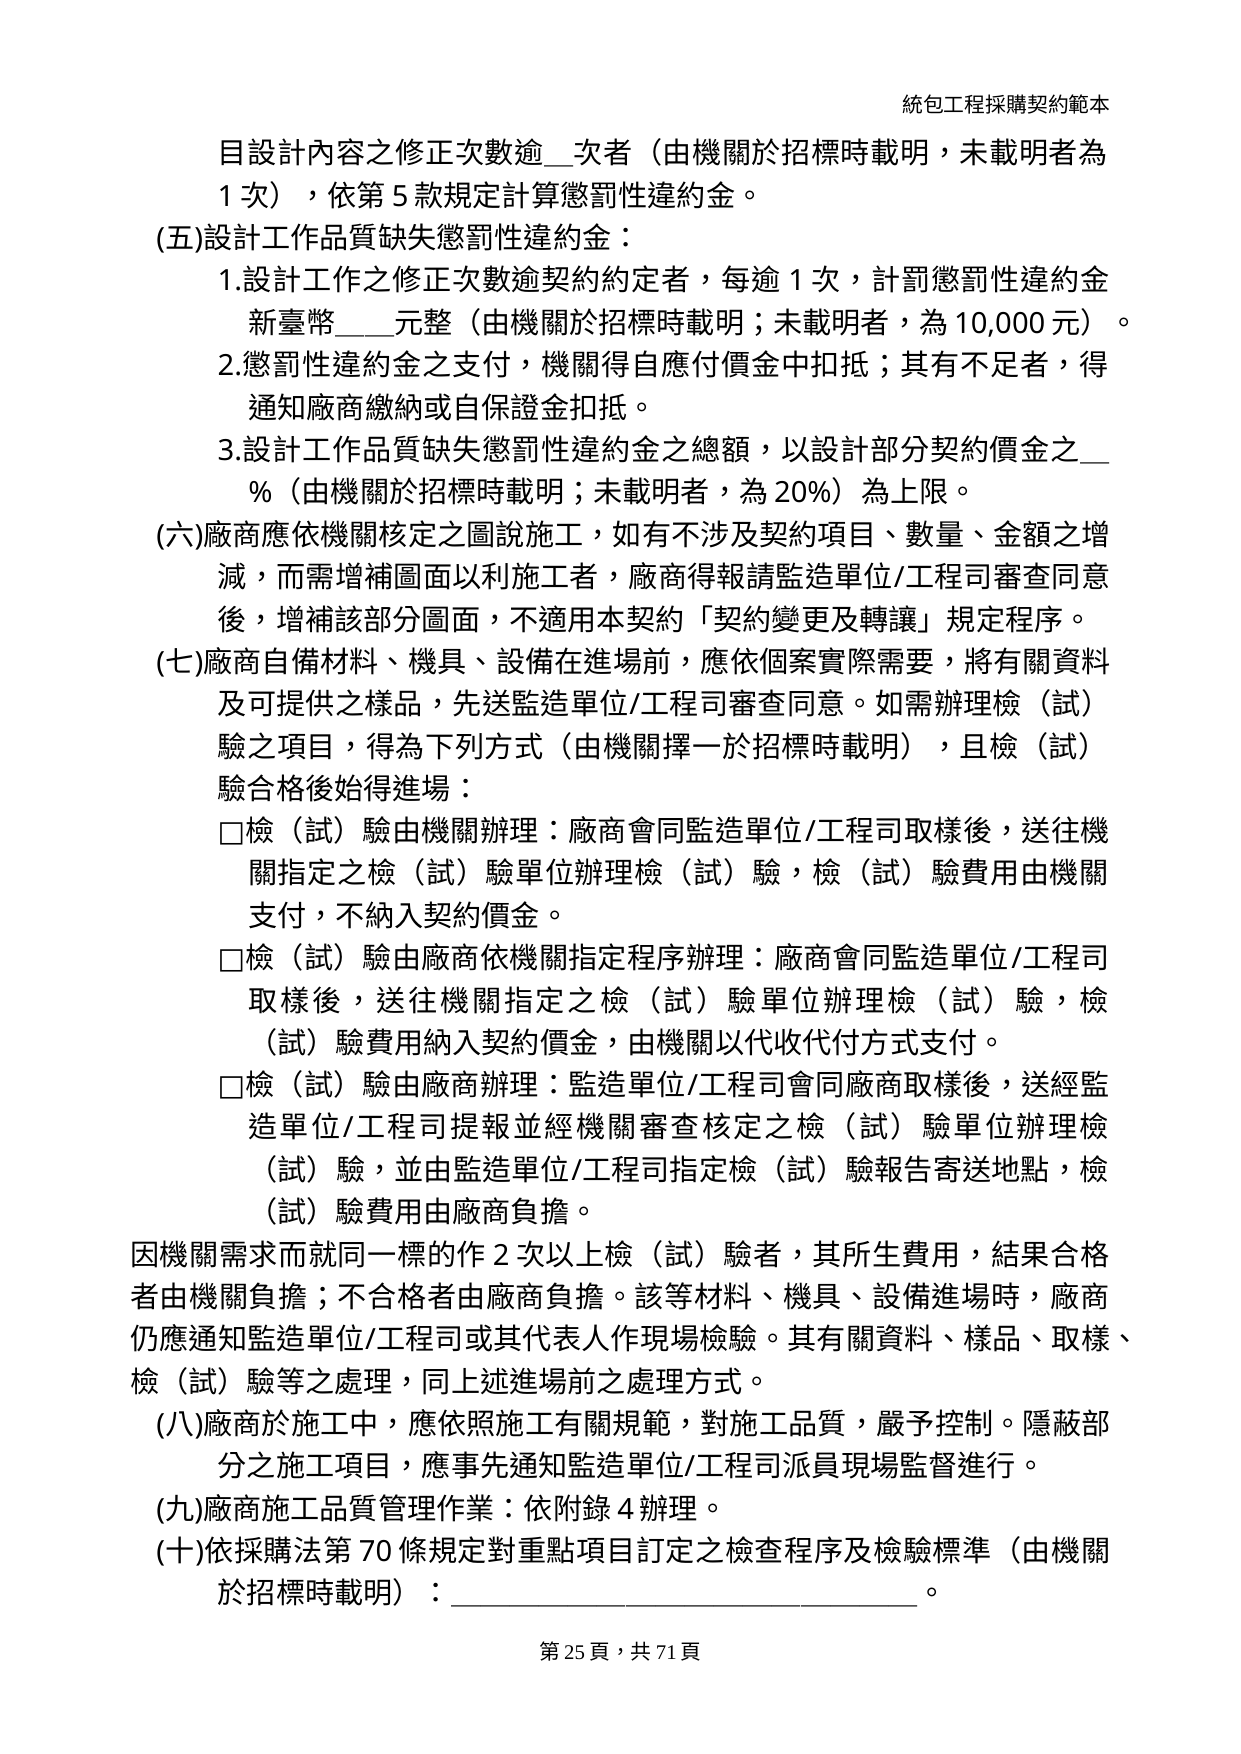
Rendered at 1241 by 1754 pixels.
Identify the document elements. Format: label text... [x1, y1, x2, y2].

text (七)廠商自備材料、機具、設備在進場前，應依個案實際需要，將有關資料及可提供之樣品，先送監造單位/工程司審查同意。如需辦理檢（試）驗之項目，得為下列方式（由機關擇一於招標時載明），且檢（試）驗合格後始得進場： [156, 638, 1110, 808]
text (四)廠商分段提送設計審查時，應提送該階段之細部設計圖說、詳細價目表、單價分析表、數量計算書及施工規範等，報請監造單位/工程司及機關審查核可後始得據以施工或供應安裝。設計如不符機關需求而有修正之需要，由機關指定修正項目及期限，並通知廠商進行修正。同一項目設計內容之修正次數逾＿次者（由機關於招標時載明，未載明者為1次），依第5款規定計算懲罰性違約金。 [156, 130, 1110, 214]
text (六)廠商應依機關核定之圖說施工，如有不涉及契約項目、數量、金額之增減，而需增補圖面以利施工者，廠商得報請監造單位/工程司審查同意後，增補該部分圖面，不適用本契約「契約變更及轉讓」規定程序。 [156, 511, 1110, 638]
text (五)設計工作品質缺失懲罰性違約金： [156, 214, 1110, 257]
text 因機關需求而就同一標的作2次以上檢（試）驗者，其所生費用，結果合格者由機關負擔；不合格者由廠商負擔。該等材料、機具、設備進場時，廠商仍應通知監造單位/工程司或其代表人作現場檢驗。其有關資料、樣品、取樣、檢（試）驗等之處理，同上述進場前之處理方式。 [130, 1231, 1110, 1401]
text (八)廠商於施工中，應依照施工有關規範，對施工品質，嚴予控制。隱蔽部分之施工項目，應事先通知監造單位/工程司派員現場監督進行。 [156, 1401, 1110, 1485]
text (十)依採購法第70條規定對重點項目訂定之檢查程序及檢驗標準（由機關於招標時載明）：＿＿＿＿＿＿＿＿＿＿＿＿＿＿＿＿。 [156, 1528, 1110, 1612]
text □檢（試）驗由機關辦理：廠商會同監造單位/工程司取樣後，送往機關指定之檢（試）驗單位辦理檢（試）驗，檢（試）驗費用由機關支付，不納入契約價金。 [217, 808, 1110, 935]
text 2.懲罰性違約金之支付，機關得自應付價金中扣抵；其有不足者，得通知廠商繳納或自保證金扣抵。 [217, 342, 1110, 426]
text (九)廠商施工品質管理作業：依附錄4辦理。 [156, 1485, 1110, 1528]
text □檢（試）驗由廠商依機關指定程序辦理：廠商會同監造單位/工程司取樣後，送往機關指定之檢（試）驗單位辦理檢（試）驗，檢（試）驗費用納入契約價金，由機關以代收代付方式支付。 [217, 935, 1110, 1062]
text 3.設計工作品質缺失懲罰性違約金之總額，以設計部分契約價金之＿%（由機關於招標時載明；未載明者，為20%）為上限。 [217, 426, 1110, 511]
text □檢（試）驗由廠商辦理：監造單位/工程司會同廠商取樣後，送經監造單位/工程司提報並經機關審查核定之檢（試）驗單位辦理檢（試）驗，並由監造單位/工程司指定檢（試）驗報告寄送地點，檢（試）驗費用由廠商負擔。 [217, 1062, 1110, 1231]
text 1.設計工作之修正次數逾契約約定者，每逾1次，計罰懲罰性違約金新臺幣＿＿元整（由機關於招標時載明；未載明者，為10,000元）。 [217, 257, 1110, 342]
